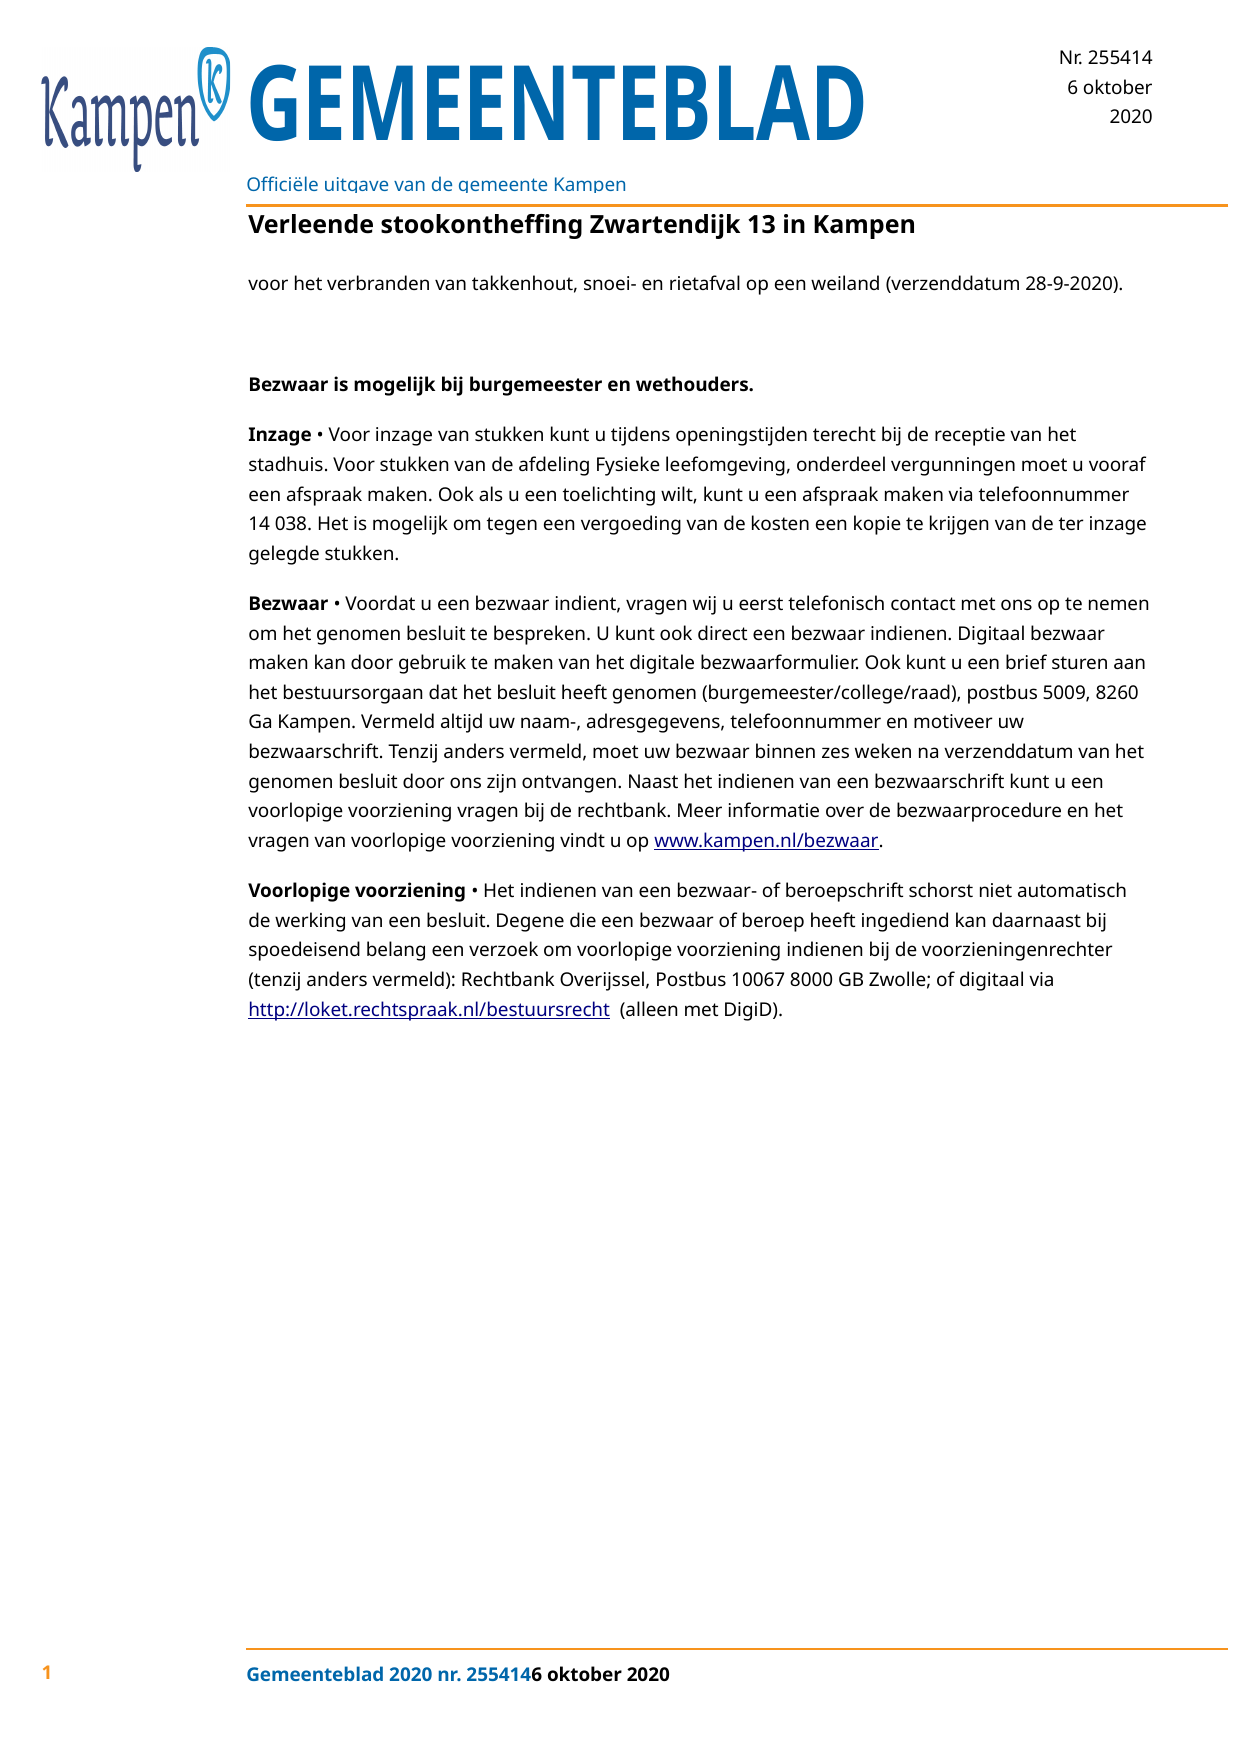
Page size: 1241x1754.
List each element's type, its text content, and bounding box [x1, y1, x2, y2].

text voor het verbranden van takkenhout, snoei- en rietafval op een weiland (verzenddatum 28-9-2020). [248, 270, 1152, 296]
text Inzage • Voor inzage van stukken kunt u tijdens openingstijden terecht bij de receptie van het stadhuis. Voor stukken van de afdeling Fysieke leefomgeving, onderdeel vergunningen moet u vooraf een afspraak maken. Ook als u een toelichting wilt, kunt u een afspraak maken via telefoonnummer 14 038. Het is mogelijk om tegen een vergoeding van de kosten een kopie te krijgen van de ter inzage gelegde stukken. [248, 422, 1152, 566]
text Bezwaar is mogelijk bij burgemeester en wethouders. [248, 371, 1152, 397]
text Voorlopige voorziening • Het indienen van een bezwaar- of beroepschrift schorst niet automatisch de werking van een besluit. Degene die een bezwaar of beroep heeft ingediend kan daarnaast bij spoedeisend belang een verzoek om voorlopige voorziening indienen bij de voorzieningenrechter (tenzij anders vermeld): Rechtbank Overijssel, Postbus 10067 8000 GB Zwolle; of digitaal via http://loket.rechtspraak.nl/bestuursrecht (alleen met DigiD). [248, 877, 1152, 1021]
text Verleende stookontheffing Zwartendijk 13 in Kampen [248, 207, 1152, 241]
text Bezwaar • Voordat u een bezwaar indient, vragen wij u eerst telefonisch contact met ons op te nemen om het genomen besluit te bespreken. U kunt ook direct een bezwaar indienen. Digitaal bezwaar maken kan door gebruik te maken van het digitale bezwaarformulier. Ook kunt u een brief sturen aan het bestuursorgaan dat het besluit heeft genomen (burgemeester/college/raad), postbus 5009, 8260 Ga Kampen. Vermeld altijd uw naam-, adresgegevens, telefoonnummer en motiveer uw bezwaarschrift. Tenzij anders vermeld, moet uw bezwaar binnen zes weken na verzenddatum van het genomen besluit door ons zijn ontvangen. Naast het indienen van een bezwaarschrift kunt u een voorlopige voorziening vragen bij de rechtbank. Meer informatie over de bezwaarprocedure en het vragen van voorlopige voorziening vindt u op www.kampen.nl/bezwaar. [248, 590, 1152, 853]
picture [41, 47, 231, 172]
